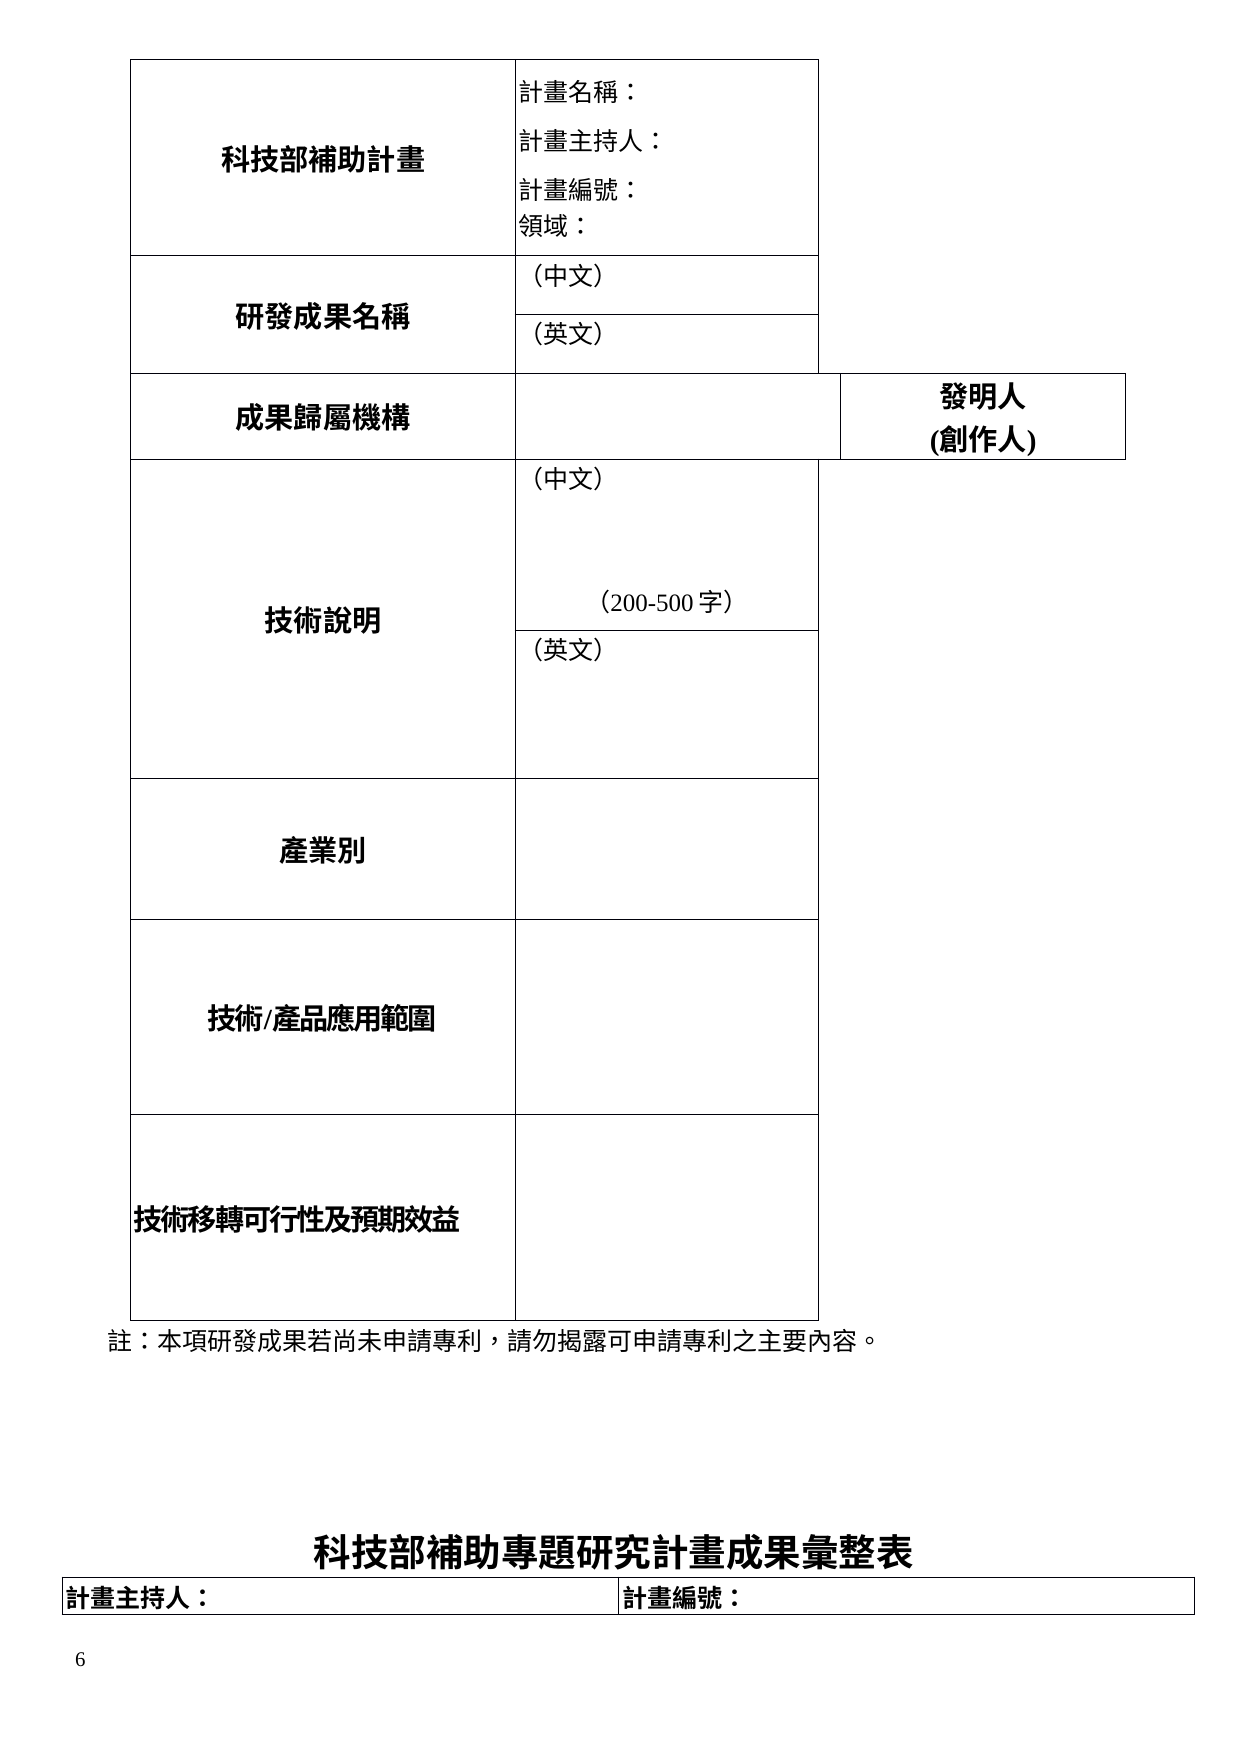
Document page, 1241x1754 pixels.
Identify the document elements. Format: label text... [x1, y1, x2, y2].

table_cell 技術說明 [131, 460, 515, 778]
table_cell [516, 779, 818, 919]
text 註：本項研發成果若尚未申請專利，請勿揭露可申請專利之主要內容。 [75, 1321, 1152, 1357]
table_header 計畫名稱： 計畫主持人： 計畫編號： 領域： [516, 60, 818, 255]
table_cell 發明人 (創作人) [841, 374, 1125, 458]
table_cell [516, 1115, 818, 1320]
table_cell 成果歸屬機構 [131, 374, 515, 458]
table_cell （中文） （200-500字） [516, 460, 818, 629]
table_cell 技術/產品應用範圍 [131, 920, 515, 1114]
table_cell 產業別 [131, 779, 515, 919]
table_cell 研發成果名稱 [131, 256, 515, 373]
table_header 計畫編號： [619, 1578, 1194, 1614]
table_cell （中文） [516, 256, 818, 314]
table_cell （英文） [516, 631, 818, 778]
table_cell [516, 920, 818, 1114]
table_header 計畫主持人： [63, 1578, 618, 1614]
table_cell 技術移轉可行性及預期效益 [131, 1115, 515, 1320]
table_header 科技部補助計畫 [131, 60, 515, 255]
table_cell （英文） [516, 315, 818, 373]
text 科技部補助專題研究計畫成果彙整表 [75, 1522, 1152, 1577]
table_cell [516, 374, 840, 458]
